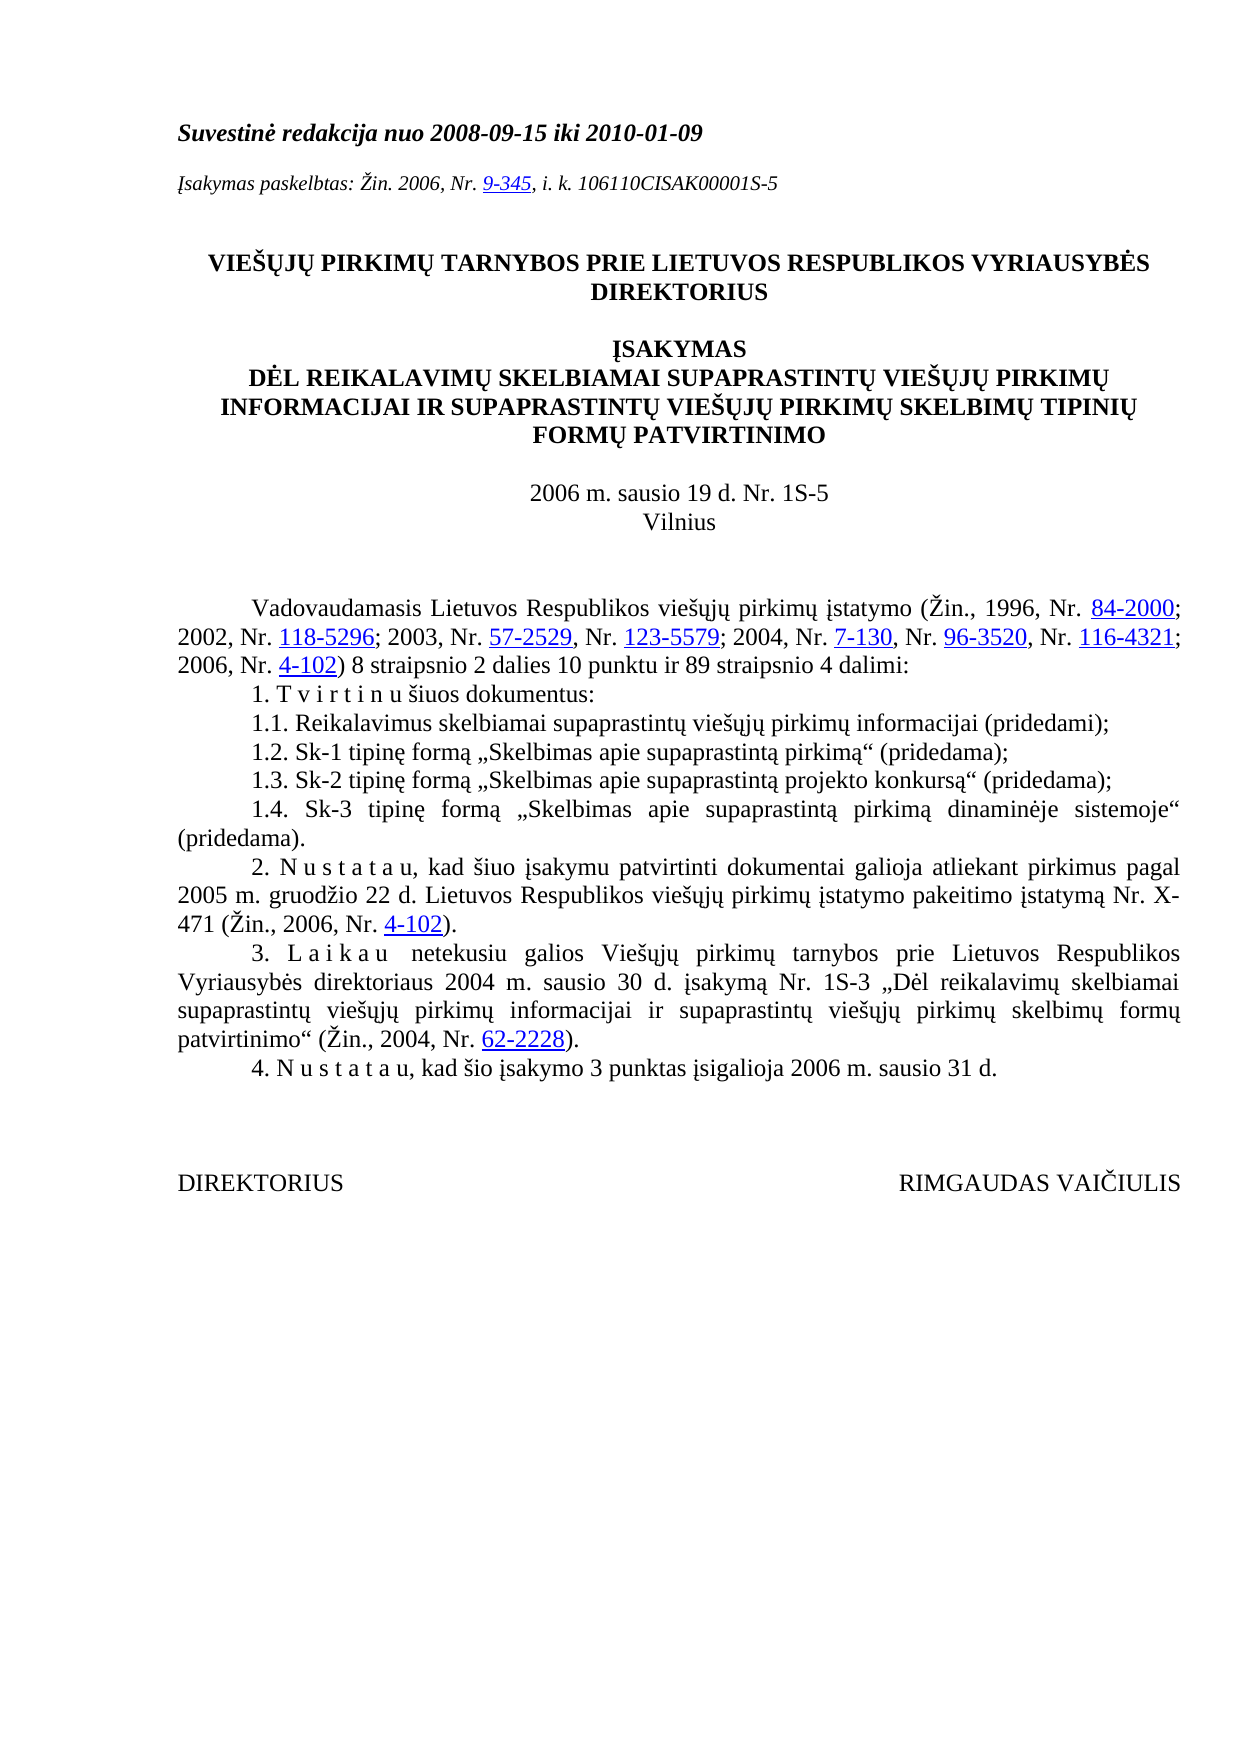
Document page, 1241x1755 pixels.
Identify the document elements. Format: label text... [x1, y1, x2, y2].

text 1.1. Reikalavimus skelbiamai supaprastintų viešųjų pirkimų informacijai (pridedami); [177, 708, 1181, 737]
text 2. Nustatau, kad šiuo įsakymu patvirtinti dokumentai galioja atliekant pirkimus pagal 2005 m. gruodžio 22 d. Lietuvos Respublikos viešųjų pirkimų įstatymo pakeitimo įstatymą Nr. X-471 (Žin., 2006, Nr. 4-102). [177, 852, 1181, 938]
text Suvestinė redakcija nuo 2008-09-15 iki 2010-01-09 [177, 118, 1181, 147]
text Vadovaudamasis Lietuvos Respublikos viešųjų pirkimų įstatymo (Žin., 1996, Nr. 84-2000; 2002, Nr. 118-5296; 2003, Nr. 57-2529, Nr. 123-5579; 2004, Nr. 7-130, Nr. 96-3520, Nr. 116-4321; 2006, Nr. 4-102) 8 straipsnio 2 dalies 10 punktu ir 89 straipsnio 4 dalimi: [177, 593, 1181, 679]
text ĮSAKYMAS [177, 334, 1181, 363]
text 2006 m. sausio 19 d. Nr. 1S-5 [177, 478, 1181, 507]
text DĖL REIKALAVIMŲ SKELBIAMAI SUPAPRASTINTŲ VIEŠŲJŲ PIRKIMŲ INFORMACIJAI IR SUPAPRASTINTŲ VIEŠŲJŲ PIRKIMŲ SKELBIMŲ TIPINIŲ FORMŲ PATVIRTINIMO [177, 363, 1181, 449]
text 1.4. Sk-3 tipinę formą „Skelbimas apie supaprastintą pirkimą dinaminėje sistemoje“ (pridedama). [177, 794, 1181, 852]
text 1.2. Sk-1 tipinę formą „Skelbimas apie supaprastintą pirkimą“ (pridedama); [177, 737, 1181, 765]
text 1. Tvirtinu šiuos dokumentus: [177, 679, 1181, 708]
text DIREKTORIUS RIMGAUDAS VAIČIULIS [177, 1168, 1181, 1197]
text Įsakymas paskelbtas: Žin. 2006, Nr. 9-345, i. k. 106110CISAK00001S-5 [177, 171, 1181, 195]
text 3. Laikau netekusiu galios Viešųjų pirkimų tarnybos prie Lietuvos Respublikos Vyriausybės direktoriaus 2004 m. sausio 30 d. įsakymą Nr. 1S-3 „Dėl reikalavimų skelbiamai supaprastintų viešųjų pirkimų informacijai ir supaprastintų viešųjų pirkimų skelbimų formų patvirtinimo“ (Žin., 2004, Nr. 62-2228). [177, 938, 1181, 1053]
text 4. Nustatau, kad šio įsakymo 3 punktas įsigalioja 2006 m. sausio 31 d. [177, 1053, 1181, 1082]
text 1.3. Sk-2 tipinę formą „Skelbimas apie supaprastintą projekto konkursą“ (pridedama); [177, 765, 1181, 794]
text Vilnius [177, 507, 1181, 535]
text VIEŠŲJŲ PIRKIMŲ TARNYBOS PRIE LIETUVOS RESPUBLIKOS VYRIAUSYBĖS DIREKTORIUS [177, 248, 1181, 305]
